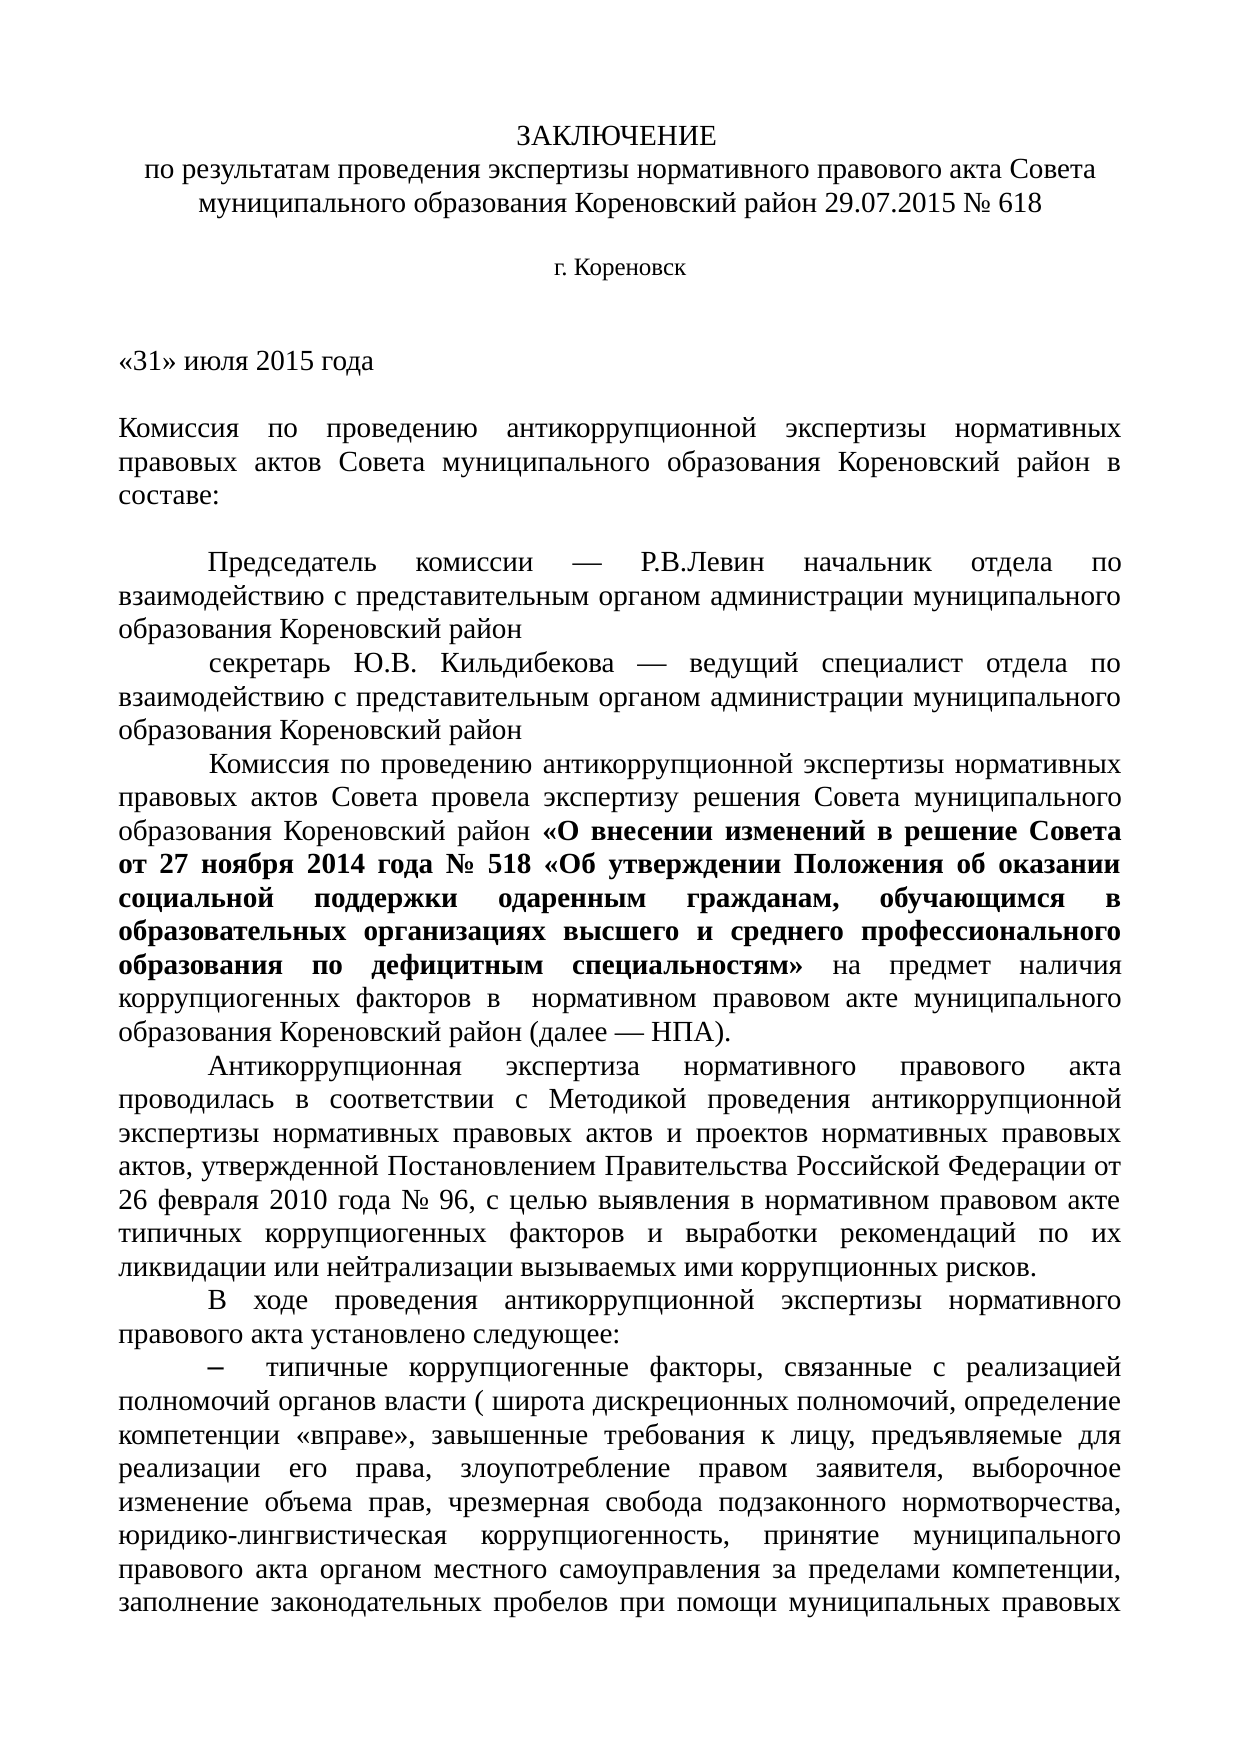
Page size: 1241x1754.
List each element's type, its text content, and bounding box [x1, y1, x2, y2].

text Председатель комиссии — Р.В.Левин начальник отдела по взаимодействию с представительным органом администрации муниципального образования Кореновский район [118, 544, 1122, 645]
text Комиссия по проведению антикоррупционной экспертизы нормативных правовых актов Совета провела экспертизу решения Совета муниципального образования Кореновский район «О внесении изменений в решение Совета от 27 ноября 2014 года № 518 «Об утверждении Положения об оказании социальной поддержки одаренным гражданам, обучающимся в образовательных организациях высшего и среднего профессионального образования по дефицитным специальностям» на предмет наличия коррупциогенных факторов в нормативном правовом акте муниципального образования Кореновский район (далее — НПА). [118, 746, 1122, 1048]
text по результатам проведения экспертизы нормативного правового акта Совета муниципального образования Кореновский район 29.07.2015 № 618 [118, 152, 1122, 219]
text ЗАКЛЮЧЕНИЕ [118, 118, 1122, 152]
text Комиссия по проведению антикоррупционной экспертизы нормативных правовых актов Совета муниципального образования Кореновский район в составе: [118, 410, 1122, 511]
text «31» июля 2015 года [118, 343, 1122, 377]
text секретарь Ю.В. Кильдибекова — ведущий специалист отдела по взаимодействию с представительным органом администрации муниципального образования Кореновский район [118, 645, 1122, 746]
text г. Кореновск [118, 252, 1122, 281]
text В ходе проведения антикоррупционной экспертизы нормативного правового акта установлено следующее: [118, 1282, 1122, 1349]
list типичные коррупциогенные факторы, связанные с реализацией полномочий органов власти ( широта дискреционных полномочий, определение компетенции «вправе», завышенные требования к лицу, предъявляемые для реализации его права, злоупотребление правом заявителя, выборочное изменение объема прав, чрезмерная свобода подзаконного нормотворчества, юридико-лингвистическая коррупциогенность, принятие муниципального правового акта органом местного самоуправления за пределами компетенции, заполнение законодательных пробелов при помощи муниципальных правовых [118, 1349, 1122, 1618]
text Антикоррупционная экспертиза нормативного правового акта проводилась в соответствии с Методикой проведения антикоррупционной экспертизы нормативных правовых актов и проектов нормативных правовых актов, утвержденной Постановлением Правительства Российской Федерации от 26 февраля 2010 года № 96, с целью выявления в нормативном правовом акте типичных коррупциогенных факторов и выработки рекомендаций по их ликвидации или нейтрализации вызываемых ими коррупционных рисков. [118, 1048, 1122, 1282]
